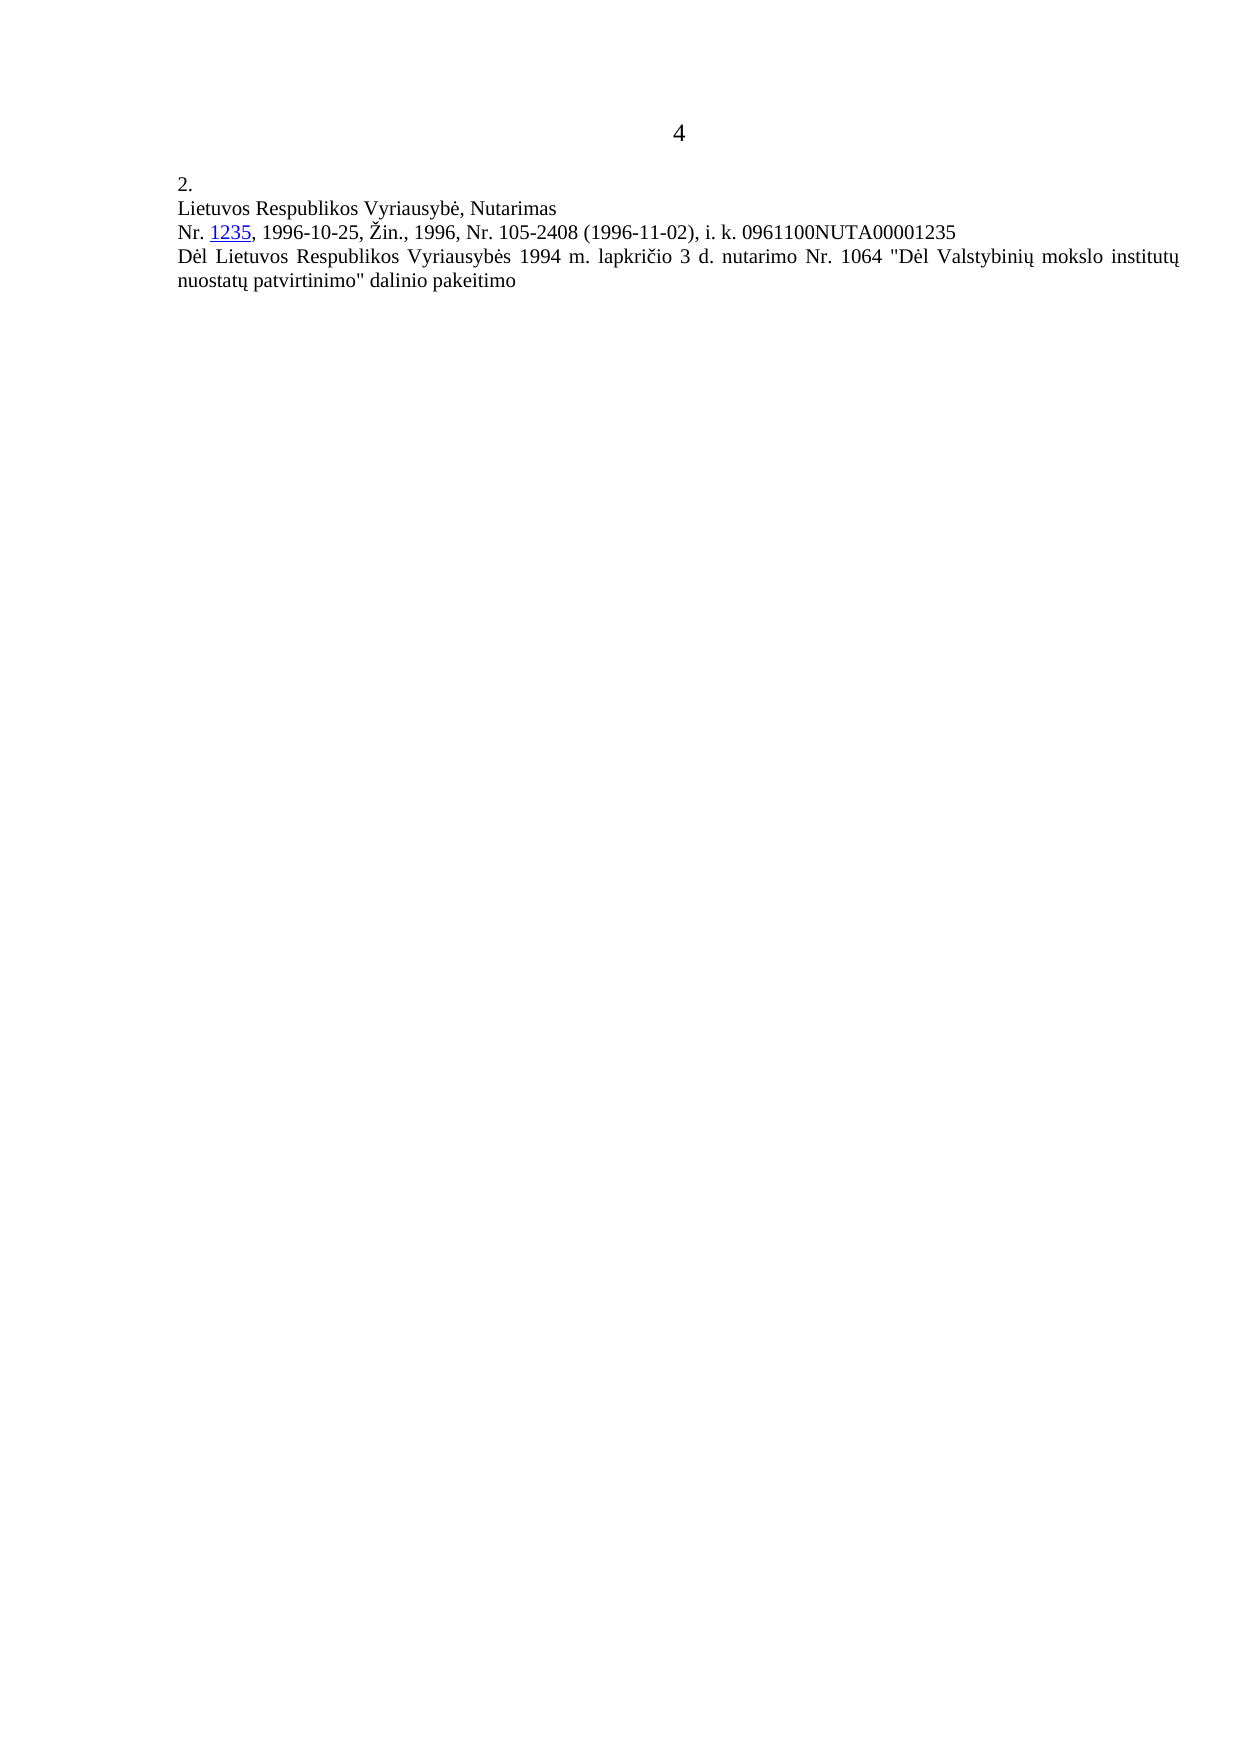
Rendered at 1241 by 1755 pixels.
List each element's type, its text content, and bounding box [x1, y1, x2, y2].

text Nr. 1235, 1996-10-25, Žin., 1996, Nr. 105-2408 (1996-11-02), i. k. 0961100NUTA00001235 [177, 220, 1181, 244]
text 2. [177, 172, 1181, 196]
text Dėl Lietuvos Respublikos Vyriausybės 1994 m. lapkričio 3 d. nutarimo Nr. 1064 "Dėl Valstybinių mokslo institutų nuostatų patvirtinimo" dalinio pakeitimo [177, 244, 1181, 292]
text Lietuvos Respublikos Vyriausybė, Nutarimas [177, 196, 1181, 220]
